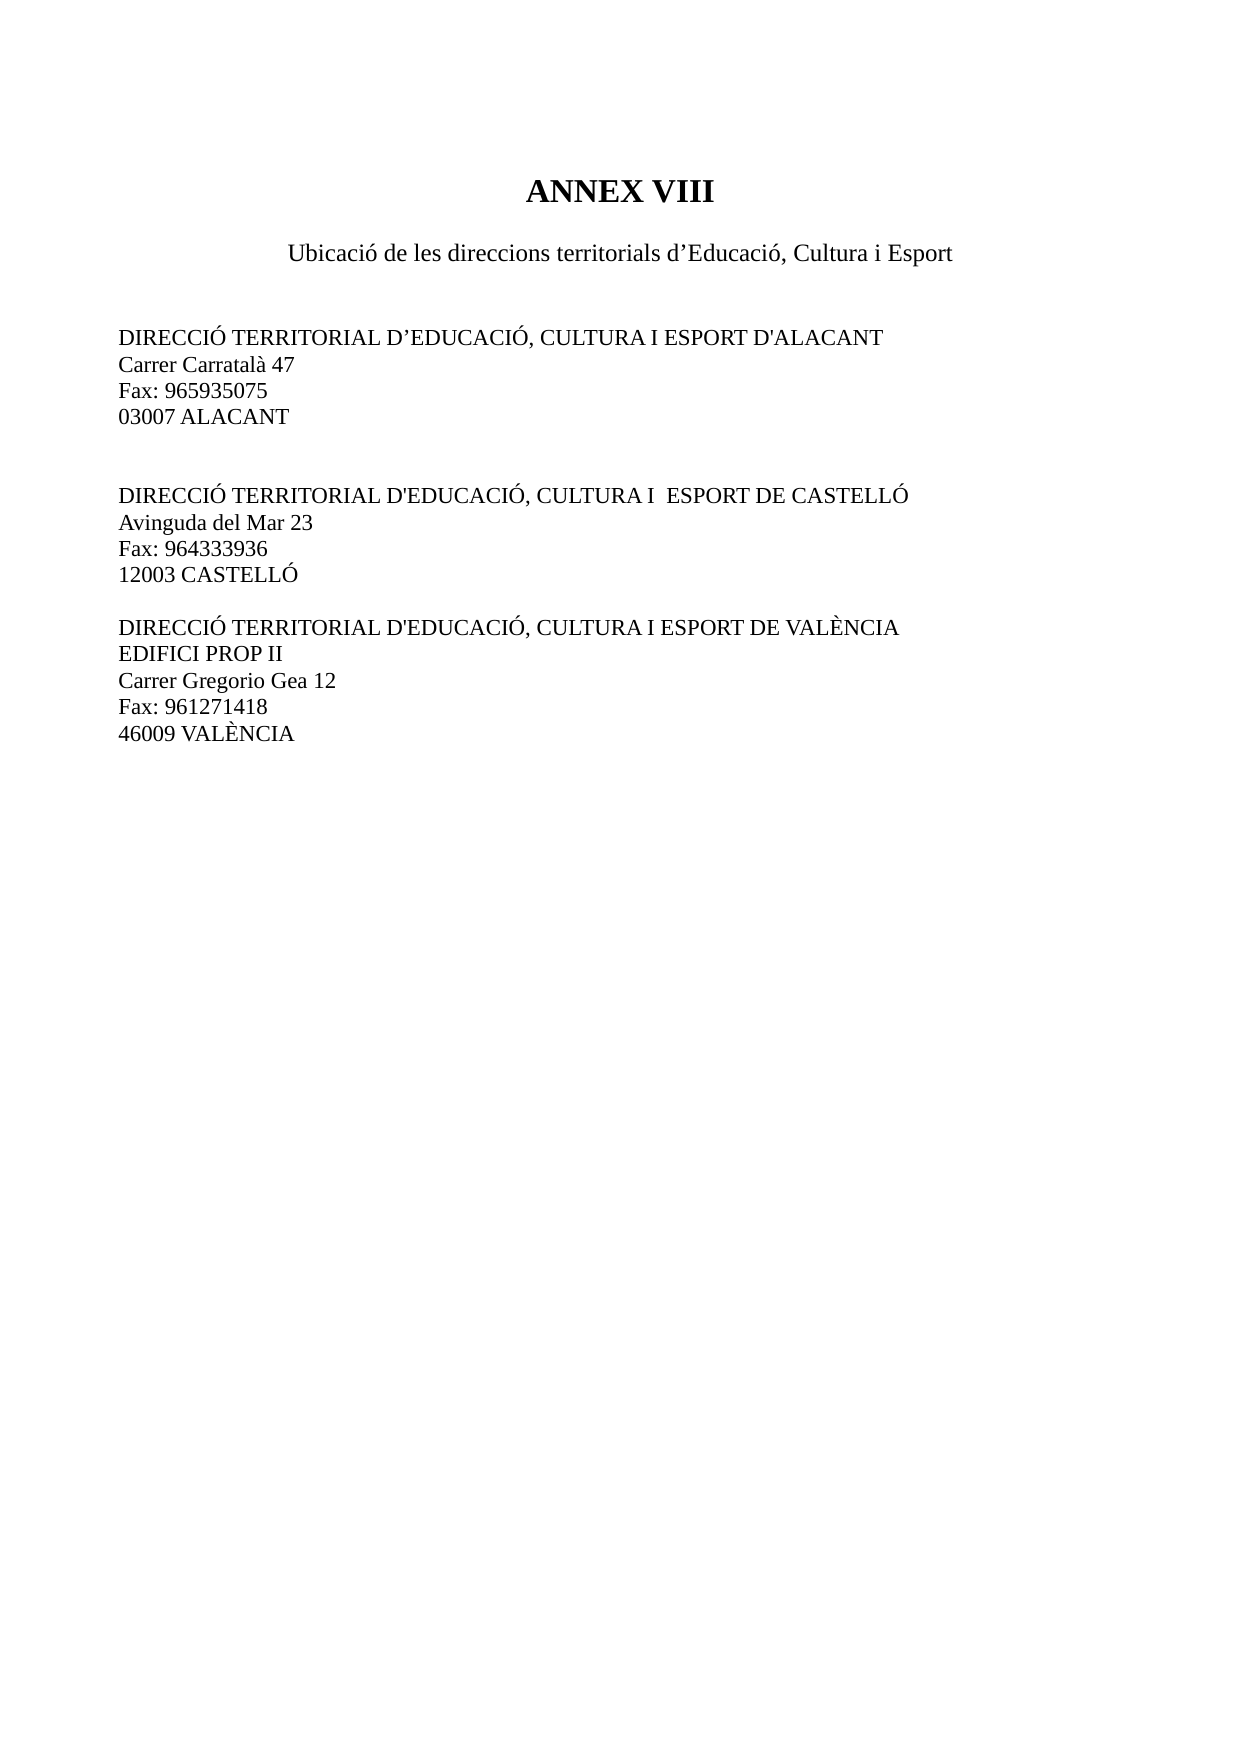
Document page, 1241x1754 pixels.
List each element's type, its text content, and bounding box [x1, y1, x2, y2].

text Fax: 964333936 [118, 535, 1122, 561]
text 12003 CASTELLÓ [118, 561, 1122, 588]
text EDIFICI PROP II [118, 641, 1122, 667]
text Ubicació de les direccions territorials d’Educació, Cultura i Esport [118, 238, 1122, 267]
text DIRECCIÓ TERRITORIAL D'EDUCACIÓ, CULTURA I ESPORT DE CASTELLÓ [118, 482, 1122, 509]
text DIRECCIÓ TERRITORIAL D’EDUCACIÓ, CULTURA I ESPORT D'ALACANT [118, 324, 1122, 351]
text Fax: 961271418 [118, 693, 1122, 719]
text 46009 VALÈNCIA [118, 719, 1122, 746]
text Fax: 965935075 [118, 377, 1122, 403]
text 03007 ALACANT [118, 403, 1122, 430]
text ANNEX VIII [118, 171, 1122, 209]
text Carrer Carratalà 47 [118, 351, 1122, 377]
text DIRECCIÓ TERRITORIAL D'EDUCACIÓ, CULTURA I ESPORT DE VALÈNCIA [118, 614, 1122, 641]
text Avinguda del Mar 23 [118, 509, 1122, 535]
text Carrer Gregorio Gea 12 [118, 667, 1122, 693]
